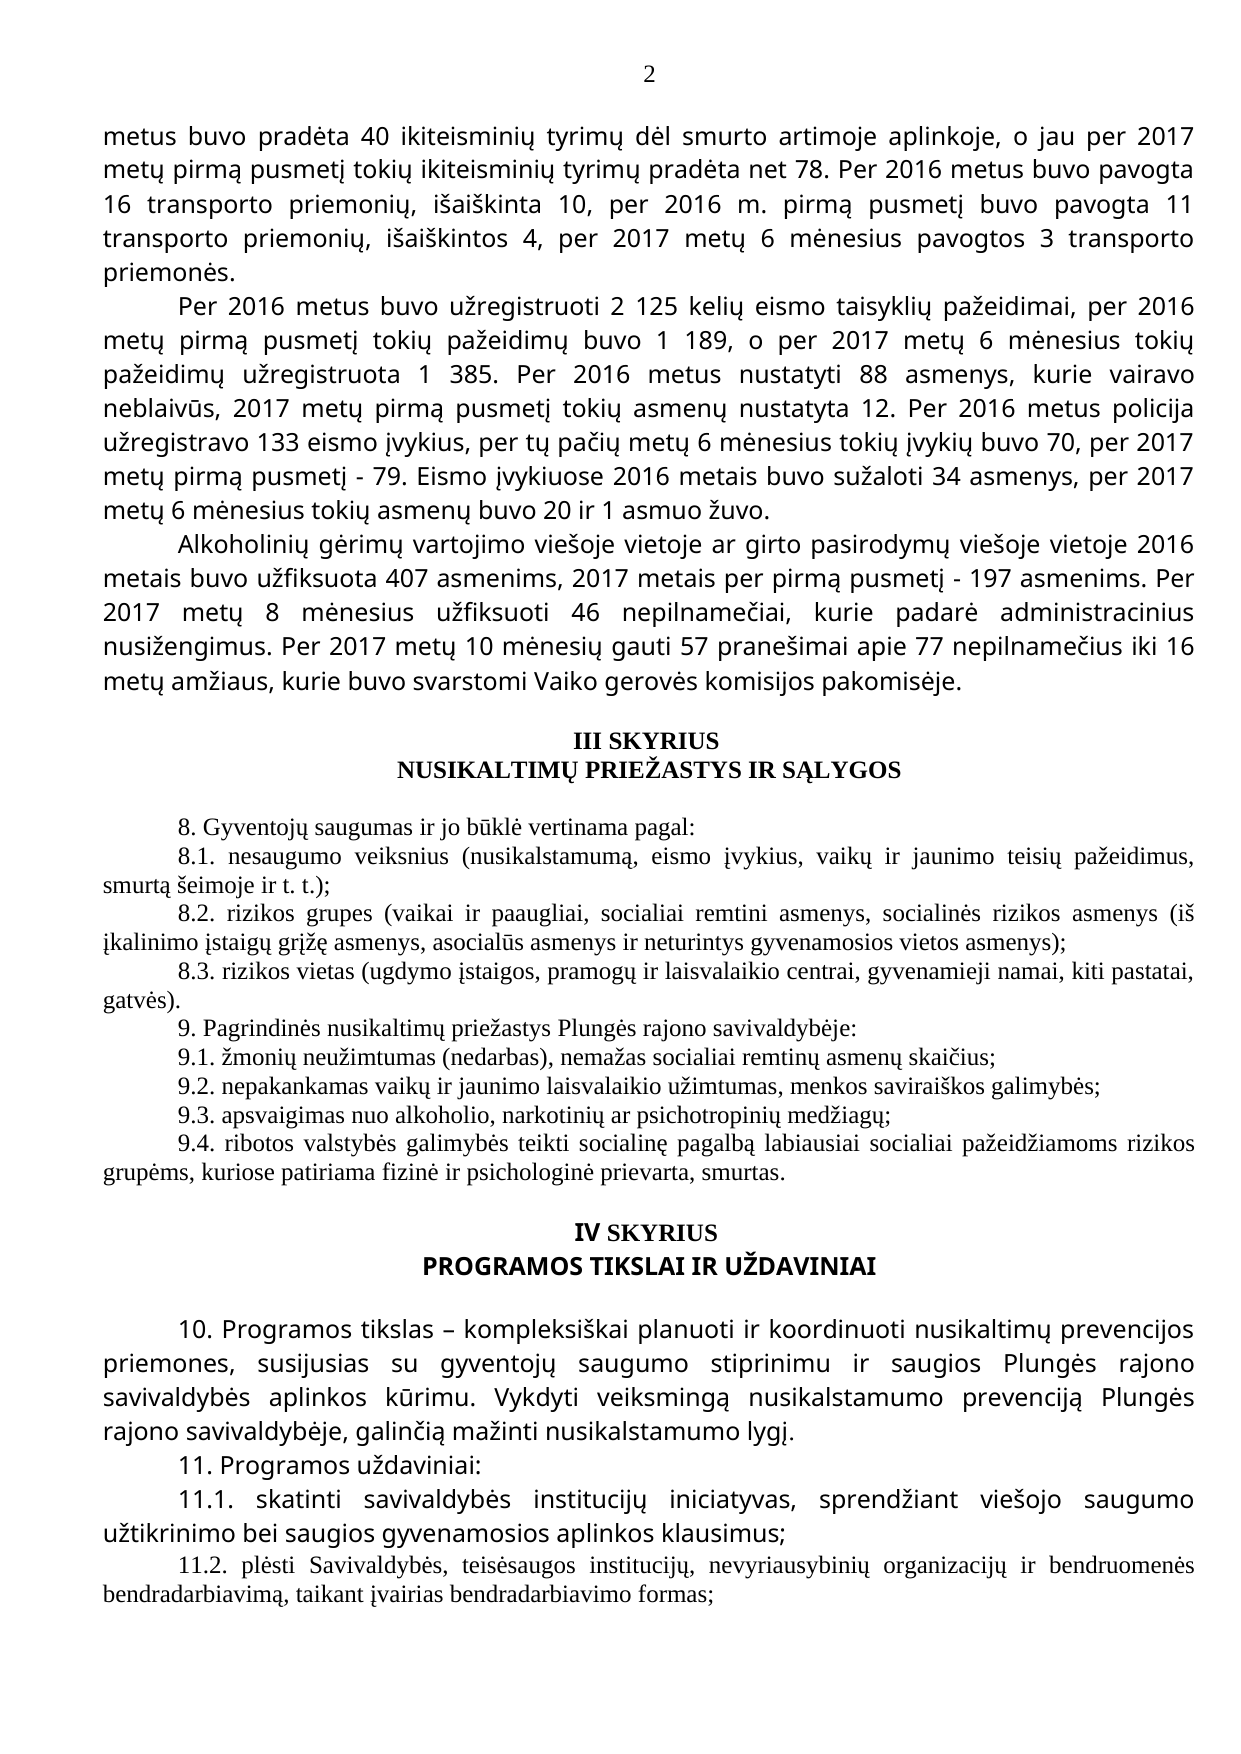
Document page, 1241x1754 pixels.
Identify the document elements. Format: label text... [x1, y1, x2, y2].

text 8.3. rizikos vietas (ugdymo įstaigos, pramogų ir laisvalaikio centrai, gyvenamieji namai, kiti pastatai, gatvės). [103, 956, 1196, 1013]
text IV SKYRIUS [103, 1215, 1196, 1249]
text 8. Gyventojų saugumas ir jo būklė vertinama pagal: [103, 812, 1196, 841]
text 11. Programos uždaviniai: [103, 1448, 1196, 1482]
text 11.1. skatinti savivaldybės institucijų iniciatyvas, sprendžiant viešojo saugumo užtikrinimo bei saugios gyvenamosios aplinkos klausimus; [103, 1482, 1196, 1550]
text 9. Pagrindinės nusikaltimų priežastys Plungės rajono savivaldybėje: [103, 1013, 1196, 1042]
text 11.2. plėsti Savivaldybės, teisėsaugos institucijų, nevyriausybinių organizacijų ir bendruomenės bendradarbiavimą, taikant įvairias bendradarbiavimo formas; [103, 1550, 1196, 1607]
text metus buvo pradėta 40 ikiteisminių tyrimų dėl smurto artimoje aplinkoje, o jau per 2017 metų pirmą pusmetį tokių ikiteisminių tyrimų pradėta net 78. Per 2016 metus buvo pavogta 16 transporto priemonių, išaiškinta 10, per 2016 m. pirmą pusmetį buvo pavogta 11 transporto priemonių, išaiškintos 4, per 2017 metų 6 mėnesius pavogtos 3 transporto priemonės. [103, 118, 1196, 288]
text Per 2016 metus buvo užregistruoti 2 125 kelių eismo taisyklių pažeidimai, per 2016 metų pirmą pusmetį tokių pažeidimų buvo 1 189, o per 2017 metų 6 mėnesius tokių pažeidimų užregistruota 1 385. Per 2016 metus nustatyti 88 asmenys, kurie vairavo neblaivūs, 2017 metų pirmą pusmetį tokių asmenų nustatyta 12. Per 2016 metus policija užregistravo 133 eismo įvykius, per tų pačių metų 6 mėnesius tokių įvykių buvo 70, per 2017 metų pirmą pusmetį - 79. Eismo įvykiuose 2016 metais buvo sužaloti 34 asmenys, per 2017 metų 6 mėnesius tokių asmenų buvo 20 ir 1 asmuo žuvo. [103, 288, 1196, 527]
text NUSIKALTIMŲ PRIEŽASTYS IR SĄLYGOS [103, 755, 1196, 783]
text 8.2. rizikos grupes (vaikai ir paaugliai, socialiai remtini asmenys, socialinės rizikos asmenys (iš įkalinimo įstaigų grįžę asmenys, asocialūs asmenys ir neturintys gyvenamosios vietos asmenys); [103, 898, 1196, 956]
text 9.3. apsvaigimas nuo alkoholio, narkotinių ar psichotropinių medžiagų; [103, 1100, 1196, 1128]
text PROGRAMOS TIKSLAI IR UŽDAVINIAI [103, 1249, 1196, 1283]
text 9.4. ribotos valstybės galimybės teikti socialinę pagalbą labiausiai socialiai pažeidžiamoms rizikos grupėms, kuriose patiriama fizinė ir psichologinė prievarta, smurtas. [103, 1128, 1196, 1186]
text Alkoholinių gėrimų vartojimo viešoje vietoje ar girto pasirodymų viešoje vietoje 2016 metais buvo užfiksuota 407 asmenims, 2017 metais per pirmą pusmetį - 197 asmenims. Per 2017 metų 8 mėnesius užfiksuoti 46 nepilnamečiai, kurie padarė administracinius nusižengimus. Per 2017 metų 10 mėnesių gauti 57 pranešimai apie 77 nepilnamečius iki 16 metų amžiaus, kurie buvo svarstomi Vaiko gerovės komisijos pakomisėje. [103, 527, 1196, 697]
text 9.2. nepakankamas vaikų ir jaunimo laisvalaikio užimtumas, menkos saviraiškos galimybės; [103, 1071, 1196, 1100]
text 9.1. žmonių neužimtumas (nedarbas), nemažas socialiai remtinų asmenų skaičius; [103, 1042, 1196, 1071]
text 8.1. nesaugumo veiksnius (nusikalstamumą, eismo įvykius, vaikų ir jaunimo teisių pažeidimus, smurtą šeimoje ir t. t.); [103, 841, 1196, 898]
text 10. Programos tikslas – kompleksiškai planuoti ir koordinuoti nusikaltimų prevencijos priemones, susijusias su gyventojų saugumo stiprinimu ir saugios Plungės rajono savivaldybės aplinkos kūrimu. Vykdyti veiksmingą nusikalstamumo prevenciją Plungės rajono savivaldybėje, galinčią mažinti nusikalstamumo lygį. [103, 1312, 1196, 1448]
text III SKYRIUS [103, 726, 1196, 755]
